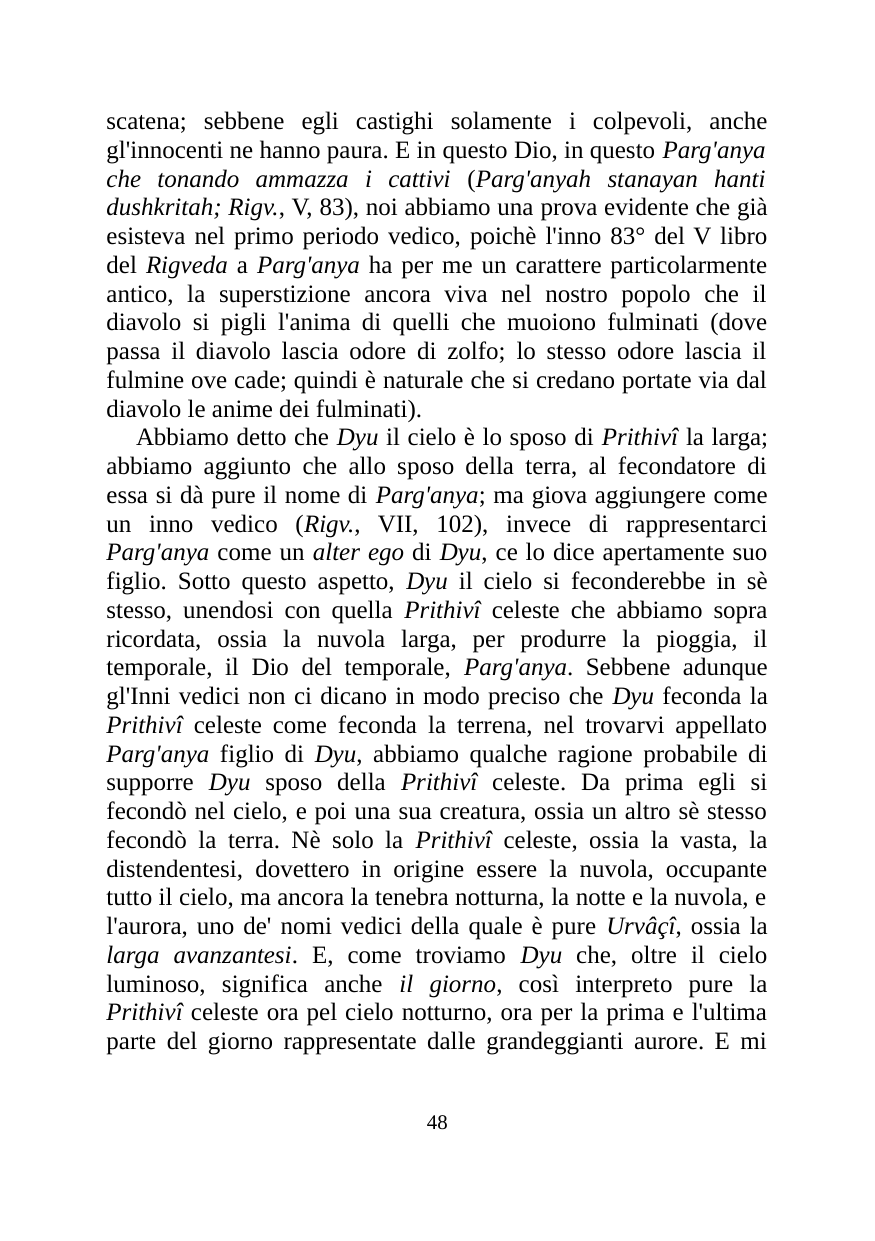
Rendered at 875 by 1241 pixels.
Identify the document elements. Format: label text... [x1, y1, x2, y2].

text Abbiamo detto che Dyu il cielo è lo sposo di Prithivî la larga; abbiamo aggiunto che allo sposo della terra, al fecondatore di essa si dà pure il nome di Parg'anya; ma giova aggiungere come un inno vedico (Rigv., VII, 102), invece di rappresentarci Parg'anya come un alter ego di Dyu, ce lo dice apertamente suo figlio. Sotto questo aspetto, Dyu il cielo si feconderebbe in sè stesso, unendosi con quella Prithivî celeste che abbiamo sopra ricordata, ossia la nuvola larga, per produrre la pioggia, il temporale, il Dio del temporale, Parg'anya. Sebbene adunque gl'Inni vedici non ci dicano in modo preciso che Dyu feconda la Prithivî celeste come feconda la terrena, nel trovarvi appellato Parg'anya figlio di Dyu, abbiamo qualche ragione probabile di supporre Dyu sposo della Prithivî celeste. Da prima egli si fecondò nel cielo, e poi una sua creatura, ossia un altro sè stesso fecondò la terra. Nè solo la Prithivî celeste, ossia la vasta, la distendentesi, dovettero in origine essere la nuvola, occupante tutto il cielo, ma ancora la tenebra notturna, la notte e la nuvola, e l'aurora, uno de' nomi vedici della quale è pure Urvâçî, ossia la larga avanzantesi. E, come troviamo Dyu che, oltre il cielo luminoso, significa anche il giorno, così interpreto pure la Prithivî celeste ora pel cielo notturno, ora per la prima e l'ultima parte del giorno rappresentate dalle grandeggianti aurore. E mi [106, 422, 768, 1055]
text A noi viene naturale il pensare subito alla terra, e la cosmogonìa ellenica, e alcuni Inni vedici, ne' quali cielo e terra si trovano evidentemente invocati insieme, l'uno come padre, l'altro come madre, rendono non solo naturale, ma necessaria questa ipotesi. Se non che, mentre Dyu è indubbiamente il solo cielo, vi è dubbio che la Prithivî ossia la larga, ch'esso feconda, non sia sempre la sola terra. Vi sono due inni nel quinto libro del Rigveda, nei quali si parla evidentemente di una Prithivî celeste. Uno di questi inni (il cinquantesimo sesto) ci rappresenta la Prithivî come la Pluvia rallegrante che arriva; un altro (l'ottantesimo quarto) ce la nomina come la luminosa che versa torrenti di pioggia sopra la terra, la quale per distinguersi non è qui chiamata Prithivî, ma con l'altro suo appellativo di Bhûmi. Qui è evidente che Prithivî è la nuvola, come la larga, la estendentesi a segno da occupare tutto il cielo, oppure il cielo stesso nuvoloso. Ma è raro che questa Prithivî celeste appaia esplicitamente distinta negl'inni vedici. Dyu è più spesso il fecondatore della terra, della larga terrena, sia col suo proprio nome, sia sotto forma del Dyu Parg'anya (lo slavo Perkun), che è il vero Giove Pluvio, e come tale trovasi distintamente invocato in alcuni Inni vedici. Parg'anya vale propriamente la nuvola tonante e pluvia, la nuvola tempestosa e la pioggia, il Dio della tempesta. Il cielo Tonante e Pluvio, il Dyu come Parg'anya è il fecondatore della terra, la quale perciò è venerata nell'Atharvaveda col nome di sposa di Parg'anya (Parg'anya-patnî). Abbiamo veduto esservi il cielo ed i cieli, così la pioggia e le pioggie, la nuvola pluvia e le nuvole pluvie; tuttavia come Dio, Parg'anya, al pari di Dyu, è sempre un singolare. La voce di Parg'anya sona bene e vigorosa (vâc'am parg'anyaçcitrâm vadati tvishîmatîm; Rigv., V, 63). Esso versa il seme e fa germogliare le erbe; per esso il cielo si riempie, e la terra si feconda (pinvate svah-Parg'anya Prithivim retasâ 'vati). Mentre Parg'anya tuttavia è rappresentato come benefico fecondatore della terra, il poeta vedico, nel descrivere, con molta verità d'immagini, il temporale, ci fa presente il terrore degli uomini nell'udire i venti che fischiano, nel vedere gli alberi atterrati, i lampi e fulmini che guizzano; tutto il creato è preso di spavento, quando Parg'anya si scatena; sebbene egli castighi solamente i colpevoli, anche gl'innocenti ne hanno paura. E in questo Dio, in questo Parg'anya che tonando ammazza i cattivi (Parg'anyah stanayan hanti dushkritah; Rigv., V, 83), noi abbiamo una prova evidente che già esisteva nel primo periodo vedico, poichè l'inno 83° del V libro del Rigveda a Parg'anya ha per me un carattere particolarmente antico, la superstizione ancora viva nel nostro popolo che il diavolo si pigli l'anima di quelli che muoiono fulminati (dove passa il diavolo lascia odore di zolfo; lo stesso odore lascia il fulmine ove cade; quindi è naturale che si credano portate via dal diavolo le anime dei fulminati). [106, 106, 768, 422]
